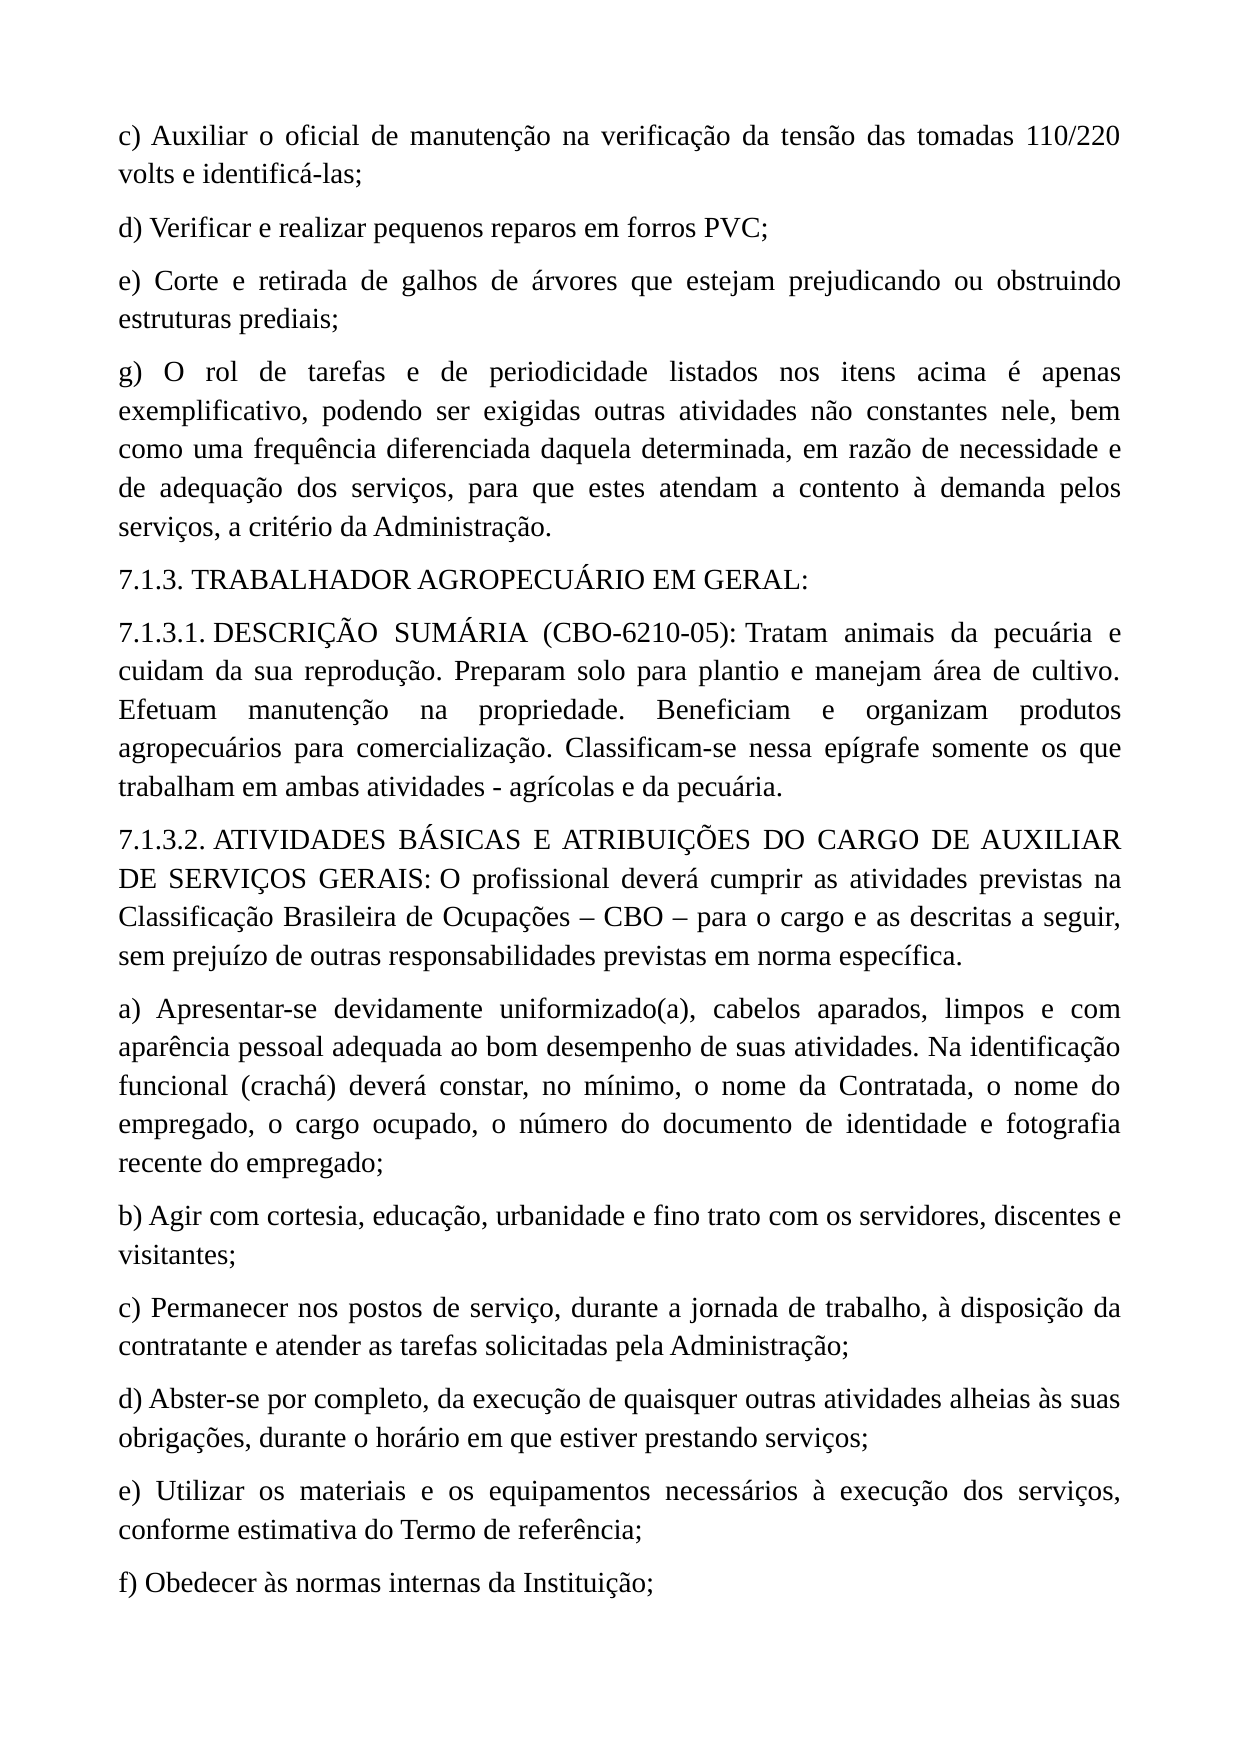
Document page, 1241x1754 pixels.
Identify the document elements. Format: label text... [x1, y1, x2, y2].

text f) Obedecer às normas internas da Instituição; [118, 1565, 1122, 1598]
text c) Auxiliar o oficial de manutenção na verificação da tensão das tomadas 110/220 volts e identificá-las; [118, 118, 1122, 190]
text c) Permanecer nos postos de serviço, durante a jornada de trabalho, à disposição da contratante e atender as tarefas solicitadas pela Administração; [118, 1290, 1122, 1362]
text 7.1.3.1. DESCRIÇÃO SUMÁRIA (CBO-6210-05): Tratam animais da pecuária e cuidam da sua reprodução. Preparam solo para plantio e manejam área de cultivo. Efetuam manutenção na propriedade. Beneficiam e organizam produtos agropecuários para comercialização. Classificam-se nessa epígrafe somente os que trabalham em ambas atividades - agrícolas e da pecuária. [118, 615, 1122, 803]
text e) Utilizar os materiais e os equipamentos necessários à execução dos serviços, conforme estimativa do Termo de referência; [118, 1473, 1122, 1545]
text b) Agir com cortesia, educação, urbanidade e fino trato com os servidores, discentes e visitantes; [118, 1198, 1122, 1270]
text d) Verificar e realizar pequenos reparos em forros PVC; [118, 210, 1122, 243]
text 7.1.3.2. ATIVIDADES BÁSICAS E ATRIBUIÇÕES DO CARGO DE AUXILIAR DE SERVIÇOS GERAIS: O profissional deverá cumprir as atividades previstas na Classificação Brasileira de Ocupações – CBO – para o cargo e as descritas a seguir, sem prejuízo de outras responsabilidades previstas em norma específica. [118, 822, 1122, 971]
text 7.1.3. TRABALHADOR AGROPECUÁRIO EM GERAL: [118, 562, 1122, 595]
text d) Abster-se por completo, da execução de quaisquer outras atividades alheias às suas obrigações, durante o horário em que estiver prestando serviços; [118, 1382, 1122, 1454]
text g) O rol de tarefas e de periodicidade listados nos itens acima é apenas exemplificativo, podendo ser exigidas outras atividades não constantes nele, bem como uma frequência diferenciada daquela determinada, em razão de necessidade e de adequação dos serviços, para que estes atendam a contento à demanda pelos serviços, a critério da Administração. [118, 354, 1122, 542]
text e) Corte e retirada de galhos de árvores que estejam prejudicando ou obstruindo estruturas prediais; [118, 263, 1122, 335]
text a) Apresentar-se devidamente uniformizado(a), cabelos aparados, limpos e com aparência pessoal adequada ao bom desempenho de suas atividades. Na identificação funcional (crachá) deverá constar, no mínimo, o nome da Contratada, o nome do empregado, o cargo ocupado, o número do documento de identidade e fotografia recente do empregado; [118, 991, 1122, 1179]
